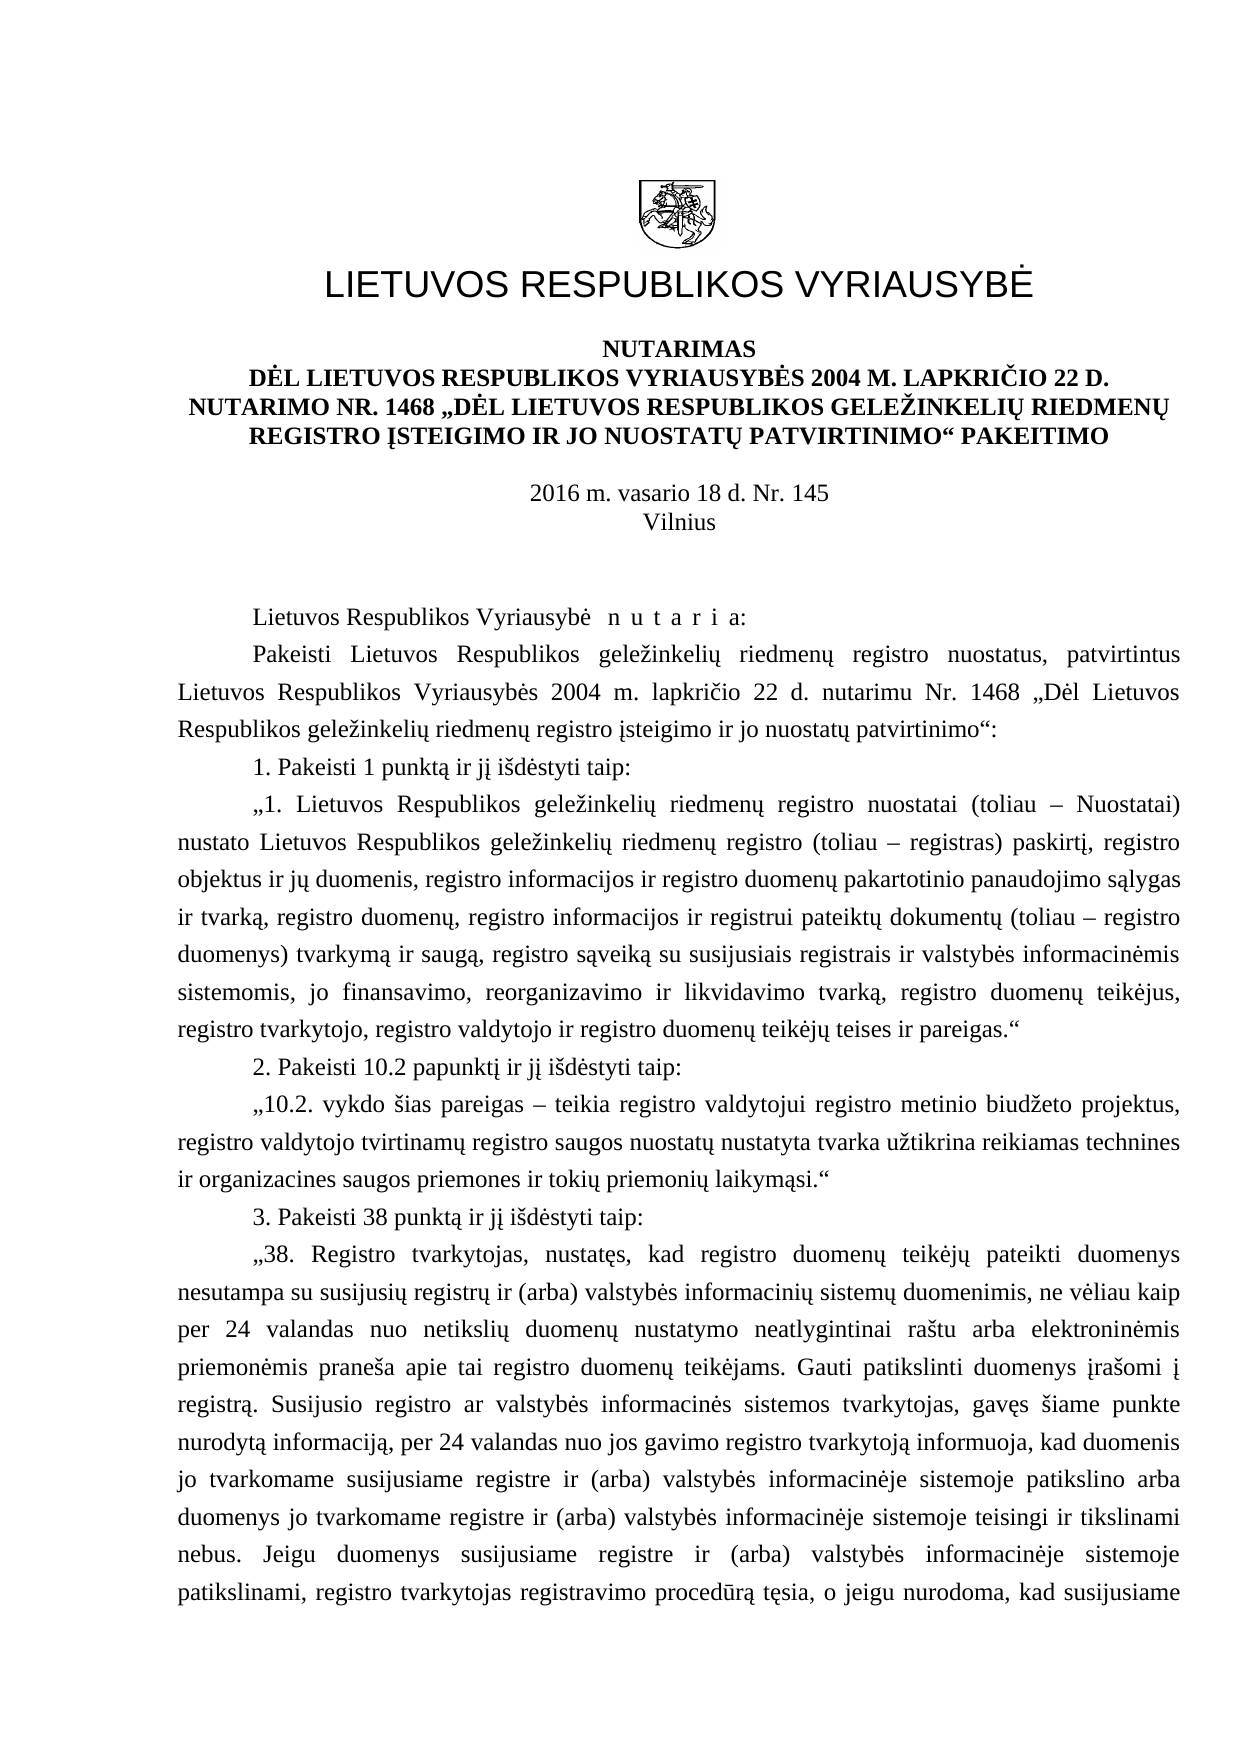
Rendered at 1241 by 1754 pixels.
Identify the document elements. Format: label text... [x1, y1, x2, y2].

text Lietuvos Respublikos Vyriausybė [177, 263, 1181, 306]
text 3. Pakeisti 38 punktą ir jį išdėstyti taip: [177, 1193, 1181, 1231]
text „10.2. vykdo šias pareigas – teikia registro valdytojui registro metinio biudžeto projektus, registro valdytojo tvirtinamų registro saugos nuostatų nustatyta tvarka užtikrina reikiamas technines ir organizacines saugos priemones ir tokių priemonių laikymąsi.“ [177, 1081, 1181, 1193]
text „38. Registro tvarkytojas, nustatęs, kad registro duomenų teikėjų pateikti duomenys nesutampa su susijusių registrų ir (arba) valstybės informacinių sistemų duomenimis, ne vėliau kaip per 24 valandas nuo netikslių duomenų nustatymo neatlygintinai raštu arba elektroninėmis priemonėmis praneša apie tai registro duomenų teikėjams. Gauti patikslinti duomenys įrašomi į registrą. Susijusio registro ar valstybės informacinės sistemos tvarkytojas, gavęs šiame punkte nurodytą informaciją, per 24 valandas nuo jos gavimo registro tvarkytoją informuoja, kad duomenis jo tvarkomame susijusiame registre ir (arba) valstybės informacinėje sistemoje patikslino arba duomenys jo tvarkomame registre ir (arba) valstybės informacinėje sistemoje teisingi ir tikslinami nebus. Jeigu duomenys susijusiame registre ir (arba) valstybės informacinėje sistemoje patikslinami, registro tvarkytojas registravimo procedūrą tęsia, o jeigu nurodoma, kad susijusiame [177, 1231, 1181, 1606]
text 2016 m. vasario 18 d. Nr. 145 Vilnius [177, 478, 1181, 536]
text nutarimas [177, 334, 1181, 363]
text 1. Pakeisti 1 punktą ir jį išdėstyti taip: [177, 743, 1181, 781]
text „1. Lietuvos Respublikos geležinkelių riedmenų registro nuostatai (toliau – Nuostatai) nustato Lietuvos Respublikos geležinkelių riedmenų registro (toliau – registras) paskirtį, registro objektus ir jų duomenis, registro informacijos ir registro duomenų pakartotinio panaudojimo sąlygas ir tvarką, registro duomenų, registro informacijos ir registrui pateiktų dokumentų (toliau – registro duomenys) tvarkymą ir saugą, registro sąveiką su susijusiais registrais ir valstybės informacinėmis sistemomis, jo finansavimo, reorganizavimo ir likvidavimo tvarką, registro duomenų teikėjus, registro tvarkytojo, registro valdytojo ir registro duomenų teikėjų teises ir pareigas.“ [177, 781, 1181, 1043]
text Pakeisti Lietuvos Respublikos geležinkelių riedmenų registro nuostatus, patvirtintus Lietuvos Respublikos Vyriausybės 2004 m. lapkričio 22 d. nutarimu Nr. 1468 „Dėl Lietuvos Respublikos geležinkelių riedmenų registro įsteigimo ir jo nuostatų patvirtinimo“: [177, 631, 1181, 743]
text Lietuvos Respublikos Vyriausybė nutaria: [177, 593, 1181, 631]
text Dėl LIETUVOS RESPUBLIKOS VYRIAUSYBĖS 2004 M. LAPKRIČIO 22 D. NUTARIMO NR. 1468 „DĖL LIETUVOS RESPUBLIKOS GELEŽINKELIŲ RIEDMENŲ REGISTRO ĮSTEIGIMO IR JO NUOSTATŲ PATVIRTINIMO“ PAKEITIMO [177, 363, 1181, 449]
text 2. Pakeisti 10.2 papunktį ir jį išdėstyti taip: [177, 1043, 1181, 1081]
